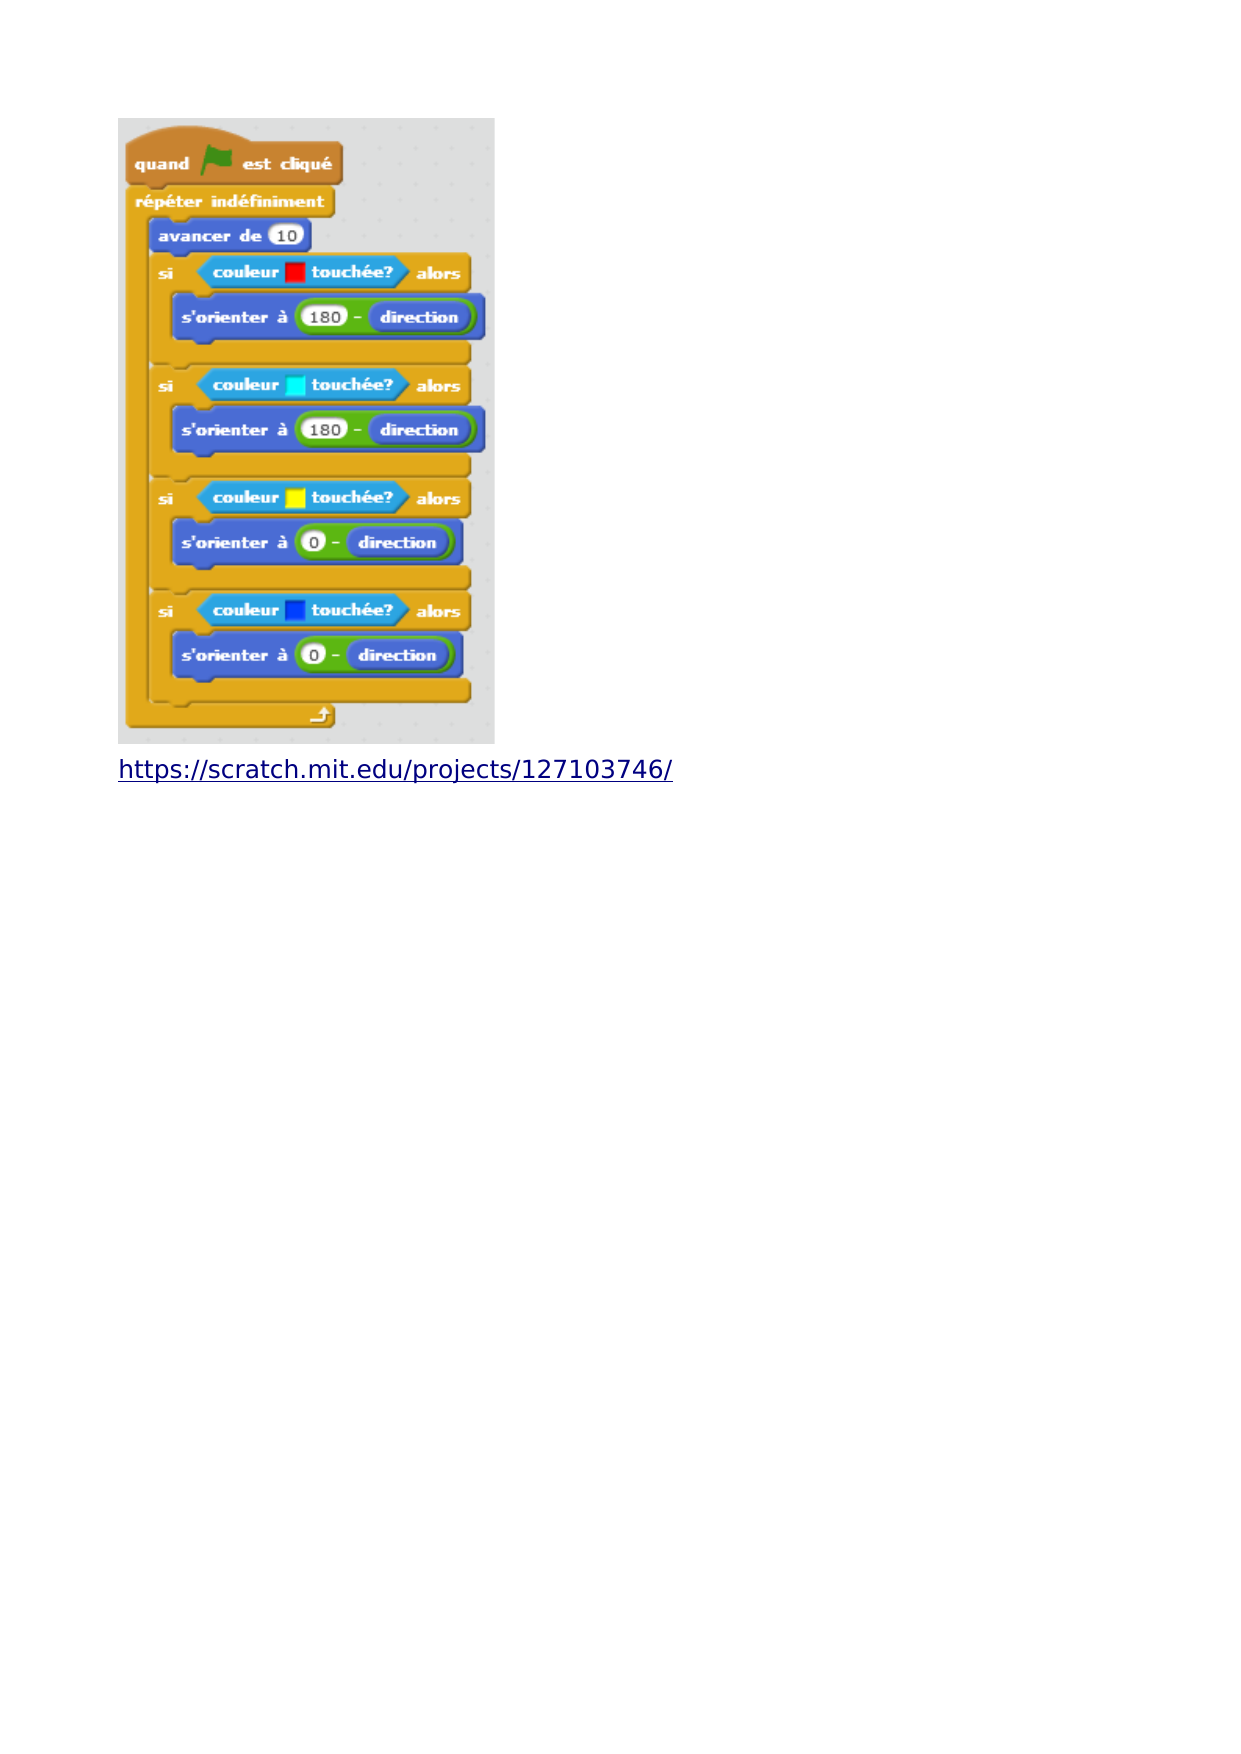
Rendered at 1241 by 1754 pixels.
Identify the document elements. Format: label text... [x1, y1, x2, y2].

text https://scratch.mit.edu/projects/127103746/ [118, 756, 1122, 785]
picture [118, 118, 495, 744]
